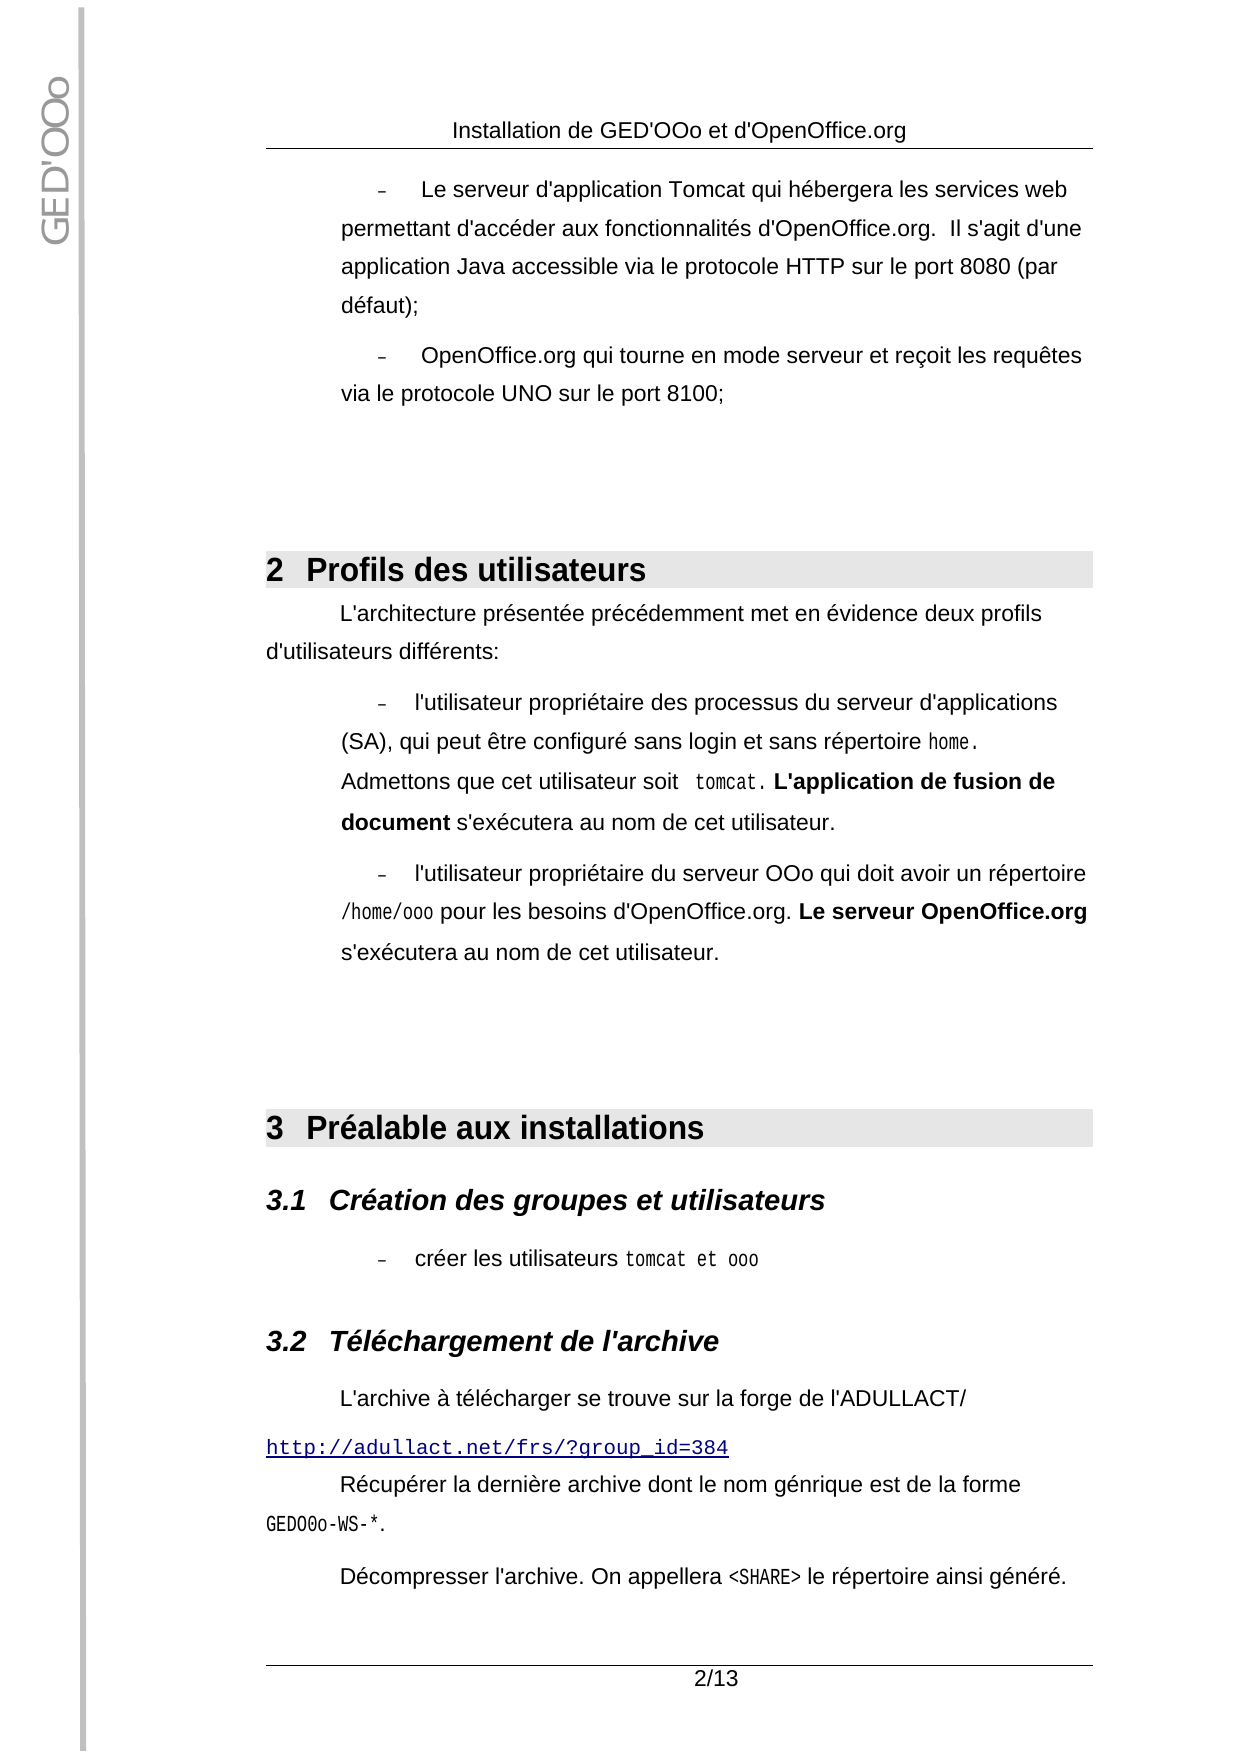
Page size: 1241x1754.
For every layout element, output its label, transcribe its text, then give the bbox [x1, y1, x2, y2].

text L'archive à télécharger se trouve sur la forge de l'ADULLACT/ [266, 1386, 1093, 1411]
text L'architecture présentée précédemment met en évidence deux profils d'utilisateurs différents: [266, 600, 1093, 664]
subtitle Téléchargement de l'archive [266, 1324, 1093, 1357]
list l'utilisateur propriétaire des processus du serveur d'applications (SA), qui peut être configuré sans login et sans répertoire home. Admettons que cet utilisateur soit tomcat. L'application de fusion de document s'exécutera au nom de cet utilisateur. [303, 690, 1093, 835]
list Le serveur d'application Tomcat qui hébergera les services web permettant d'accéder aux fonctionnalités d'OpenOffice.org. Il s'agit d'une application Java accessible via le protocole HTTP sur le port 8080 (par défaut); [303, 177, 1093, 318]
text http://adullact.net/frs/?group_id=384 [266, 1437, 1093, 1460]
text Récupérer la dernière archive dont le nom génrique est de la forme GEDO0o-WS-*. [266, 1472, 1093, 1538]
subtitle Création des groupes et utilisateurs [266, 1184, 1093, 1217]
subtitle Préalable aux installations [266, 1109, 1093, 1147]
list OpenOffice.org qui tourne en mode serveur et reçoit les requêtes via le protocole UNO sur le port 8100; [303, 343, 1093, 407]
list créer les utilisateurs tomcat et ooo [303, 1246, 1093, 1273]
text Décompresser l'archive. On appellera <SHARE> le répertoire ainsi généré. [266, 1564, 1093, 1591]
list l'utilisateur propriétaire du serveur OOo qui doit avoir un répertoire /home/ooo pour les besoins d'OpenOffice.org. Le serveur OpenOffice.org s'exécutera au nom de cet utilisateur. [303, 860, 1093, 965]
subtitle Profils des utilisateurs [266, 551, 1093, 588]
